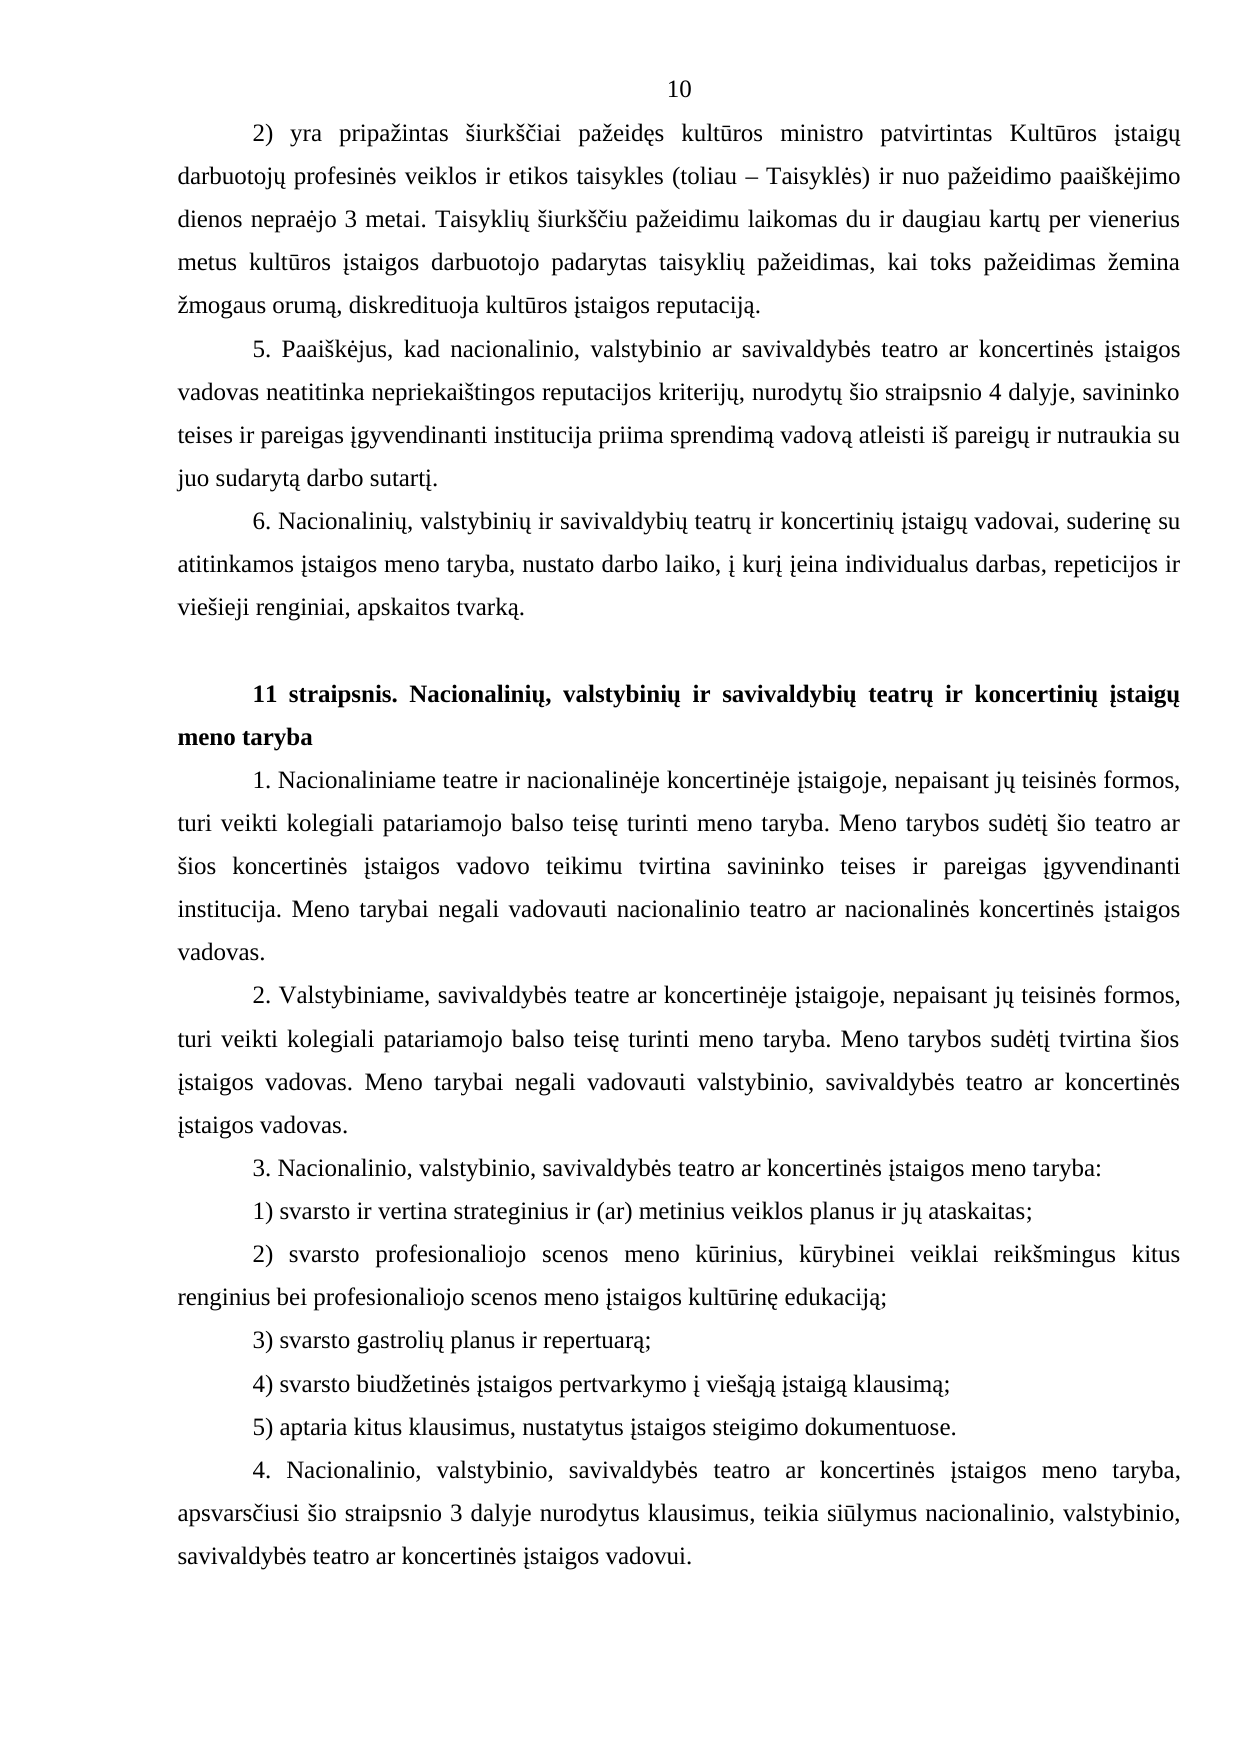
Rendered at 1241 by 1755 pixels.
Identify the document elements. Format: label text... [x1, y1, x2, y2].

text 3) svarsto gastrolių planus ir repertuarą; [177, 1326, 1181, 1354]
text 1. Nacionaliniame teatre ir nacionalinėje koncertinėje įstaigoje, nepaisant jų teisinės formos, turi veikti kolegiali patariamojo balso teisę turinti meno taryba. Meno tarybos sudėtį šio teatro ar šios koncertinės įstaigos vadovo teikimu tvirtina savininko teises ir pareigas įgyvendinanti institucija. Meno tarybai negali vadovauti nacionalinio teatro ar nacionalinės koncertinės įstaigos vadovas. [177, 765, 1181, 966]
text 3. Nacionalinio, valstybinio, savivaldybės teatro ar koncertinės įstaigos meno taryba: [177, 1153, 1181, 1182]
text 6. Nacionalinių, valstybinių ir savivaldybių teatrų ir koncertinių įstaigų vadovai, suderinę su atitinkamos įstaigos meno taryba, nustato darbo laiko, į kurį įeina individualus darbas, repeticijos ir viešieji renginiai, apskaitos tvarką. [177, 506, 1181, 621]
text 4. Nacionalinio, valstybinio, savivaldybės teatro ar koncertinės įstaigos meno taryba, apsvarsčiusi šio straipsnio 3 dalyje nurodytus klausimus, teikia siūlymus nacionalinio, valstybinio, savivaldybės teatro ar koncertinės įstaigos vadovui. [177, 1455, 1181, 1570]
text 4) svarsto biudžetinės įstaigos pertvarkymo į viešąją įstaigą klausimą; [177, 1369, 1181, 1397]
text 11 straipsnis. Nacionalinių, valstybinių ir savivaldybių teatrų ir koncertinių įstaigų meno taryba [177, 679, 1181, 751]
text 5. Paaiškėjus, kad nacionalinio, valstybinio ar savivaldybės teatro ar koncertinės įstaigos vadovas neatitinka nepriekaištingos reputacijos kriterijų, nurodytų šio straipsnio 4 dalyje, savininko teises ir pareigas įgyvendinanti institucija priima sprendimą vadovą atleisti iš pareigų ir nutraukia su juo sudarytą darbo sutartį. [177, 334, 1181, 492]
text 5) aptaria kitus klausimus, nustatytus įstaigos steigimo dokumentuose. [177, 1412, 1181, 1441]
text 2. Valstybiniame, savivaldybės teatre ar koncertinėje įstaigoje, nepaisant jų teisinės formos, turi veikti kolegiali patariamojo balso teisę turinti meno taryba. Meno tarybos sudėtį tvirtina šios įstaigos vadovas. Meno tarybai negali vadovauti valstybinio, savivaldybės teatro ar koncertinės įstaigos vadovas. [177, 981, 1181, 1139]
text 2) svarsto profesionaliojo scenos meno kūrinius, kūrybinei veiklai reikšmingus kitus renginius bei profesionaliojo scenos meno įstaigos kultūrinę edukaciją; [177, 1239, 1181, 1311]
text 1) svarsto ir vertina strateginius ir (ar) metinius veiklos planus ir jų ataskaitas; [177, 1196, 1181, 1225]
text 2) yra pripažintas šiurkščiai pažeidęs kultūros ministro patvirtintas Kultūros įstaigų darbuotojų profesinės veiklos ir etikos taisykles (toliau – Taisyklės) ir nuo pažeidimo paaiškėjimo dienos nepraėjo 3 metai. Taisyklių šiurkščiu pažeidimu laikomas du ir daugiau kartų per vienerius metus kultūros įstaigos darbuotojo padarytas taisyklių pažeidimas, kai toks pažeidimas žemina žmogaus orumą, diskredituoja kultūros įstaigos reputaciją. [177, 118, 1181, 319]
